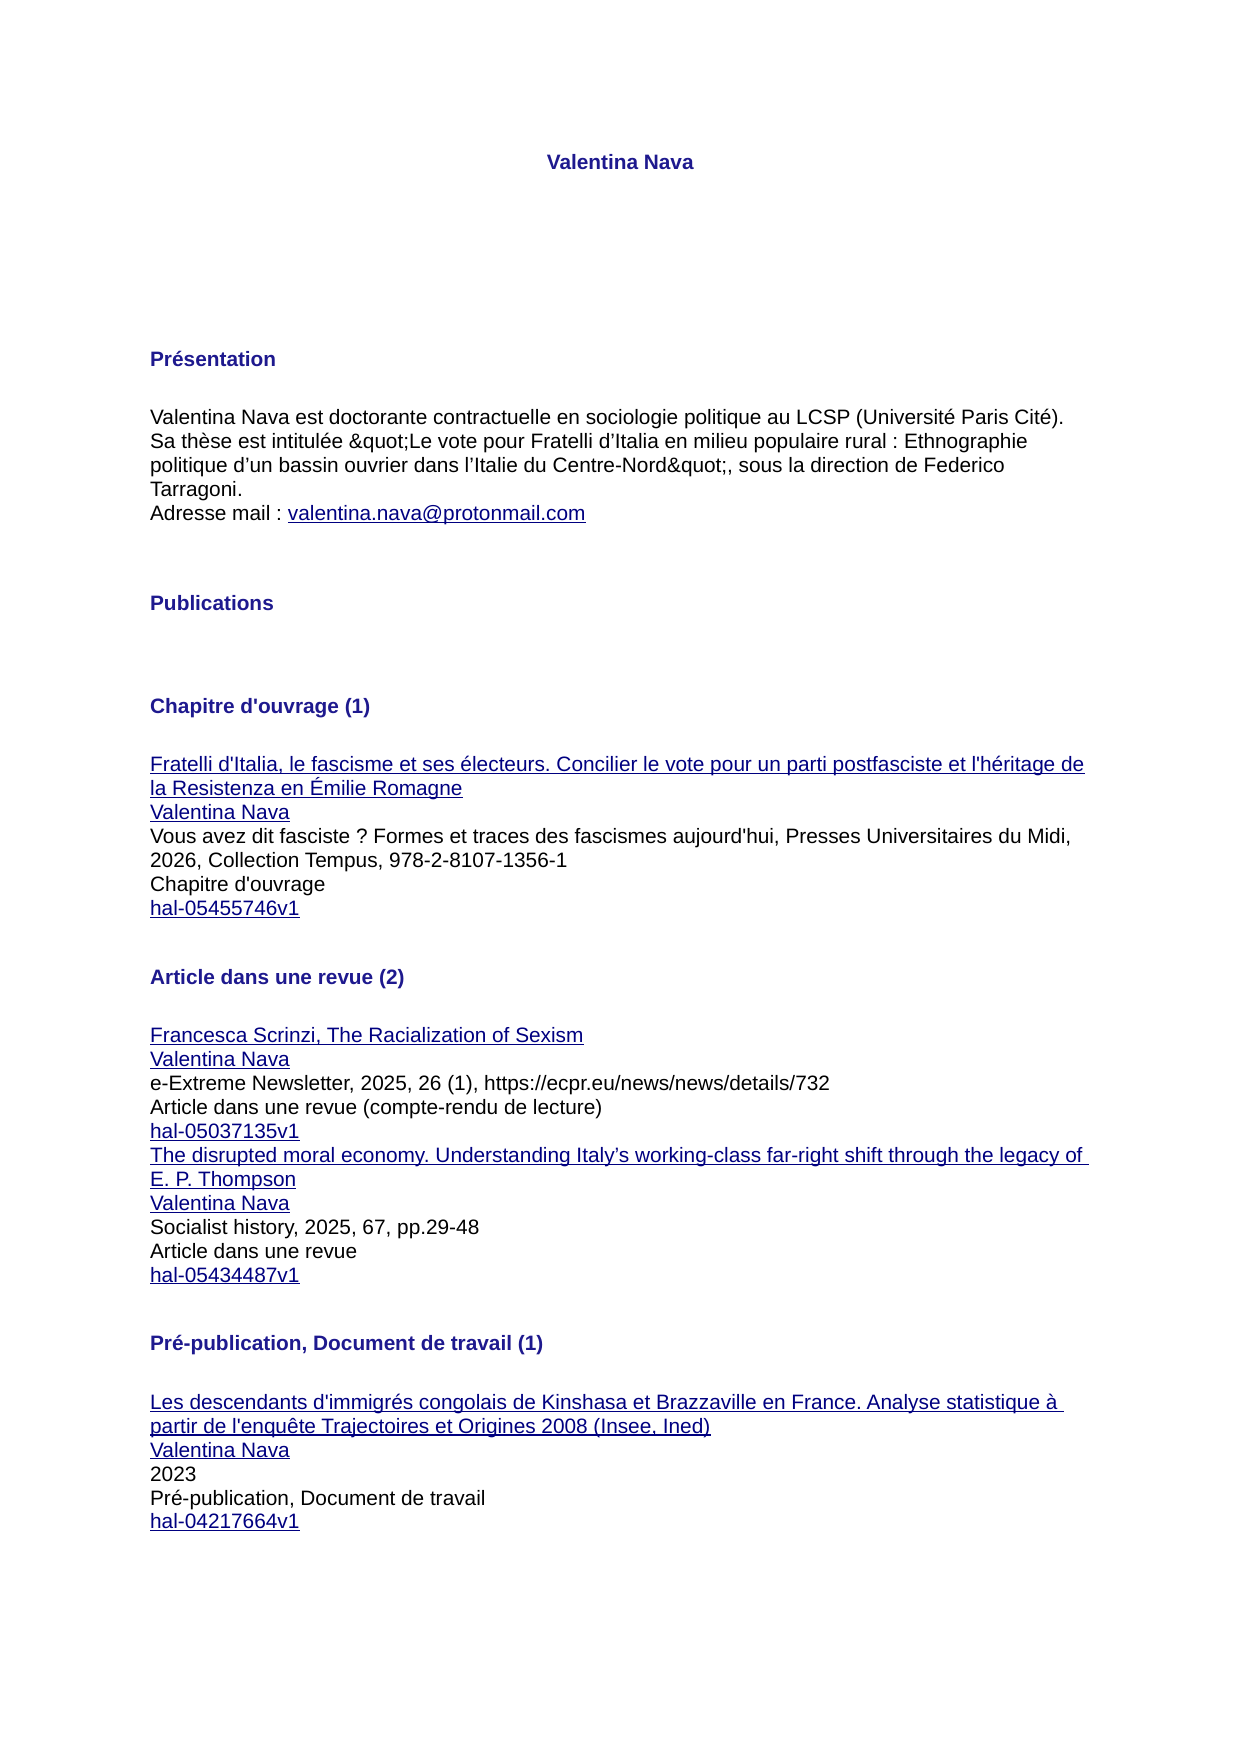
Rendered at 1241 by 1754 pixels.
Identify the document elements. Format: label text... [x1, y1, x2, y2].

table_cell The disrupted moral economy. Understanding Italy’s working-class far-right shift through the legacy of E. P. Thompson Valentina Nava Socialist history, 2025, 67, pp.29-48 Article dans une revue hal-05434487v1 [150, 1143, 1090, 1286]
subtitle Pré-publication, Document de travail (1) [150, 1331, 1090, 1355]
subtitle Publications [150, 591, 1090, 614]
table_header Francesca Scrinzi, The Racialization of Sexism Valentina Nava e-Extreme Newsletter, 2025, 26 (1), https://ecpr.eu/news/news/details/732 Article dans une revue (compte-rendu de lecture) hal-05037135v1 [150, 1023, 1090, 1143]
table_header Les descendants d'immigrés congolais de Kinshasa et Brazzaville en France. Analyse statistique à partir de l'enquête Trajectoires et Origines 2008 (Insee, Ined) Valentina Nava 2023 Pré-publication, Document de travail hal-04217664v1 [150, 1390, 1090, 1533]
subtitle Article dans une revue (2) [150, 964, 1090, 988]
subtitle Présentation [150, 347, 1090, 371]
text Adresse mail : valentina.nava@protonmail.com [150, 501, 1090, 525]
text Valentina Nava est doctorante contractuelle en sociologie politique au LCSP (Université Paris Cité). [150, 405, 1090, 429]
subtitle Valentina Nava [150, 150, 1090, 174]
text Sa thèse est intitulée &quot;Le vote pour Fratelli d’Italia en milieu populaire rural : Ethnographie politique d’un bassin ouvrier dans l’Italie du Centre-Nord&quot;, sous la direction de Federico Tarragoni. [150, 429, 1090, 501]
subtitle Chapitre d'ouvrage (1) [150, 694, 1090, 718]
table_header Fratelli d'Italia, le fascisme et ses électeurs. Concilier le vote pour un parti postfasciste et l'héritage de la Resistenza en Émilie Romagne Valentina Nava Vous avez dit fasciste ? Formes et traces des fascismes aujourd'hui, Presses Universitaires du Midi, 2026, Collection Tempus, 978-2-8107-1356-1 Chapitre d'ouvrage hal-05455746v1 [150, 752, 1090, 920]
